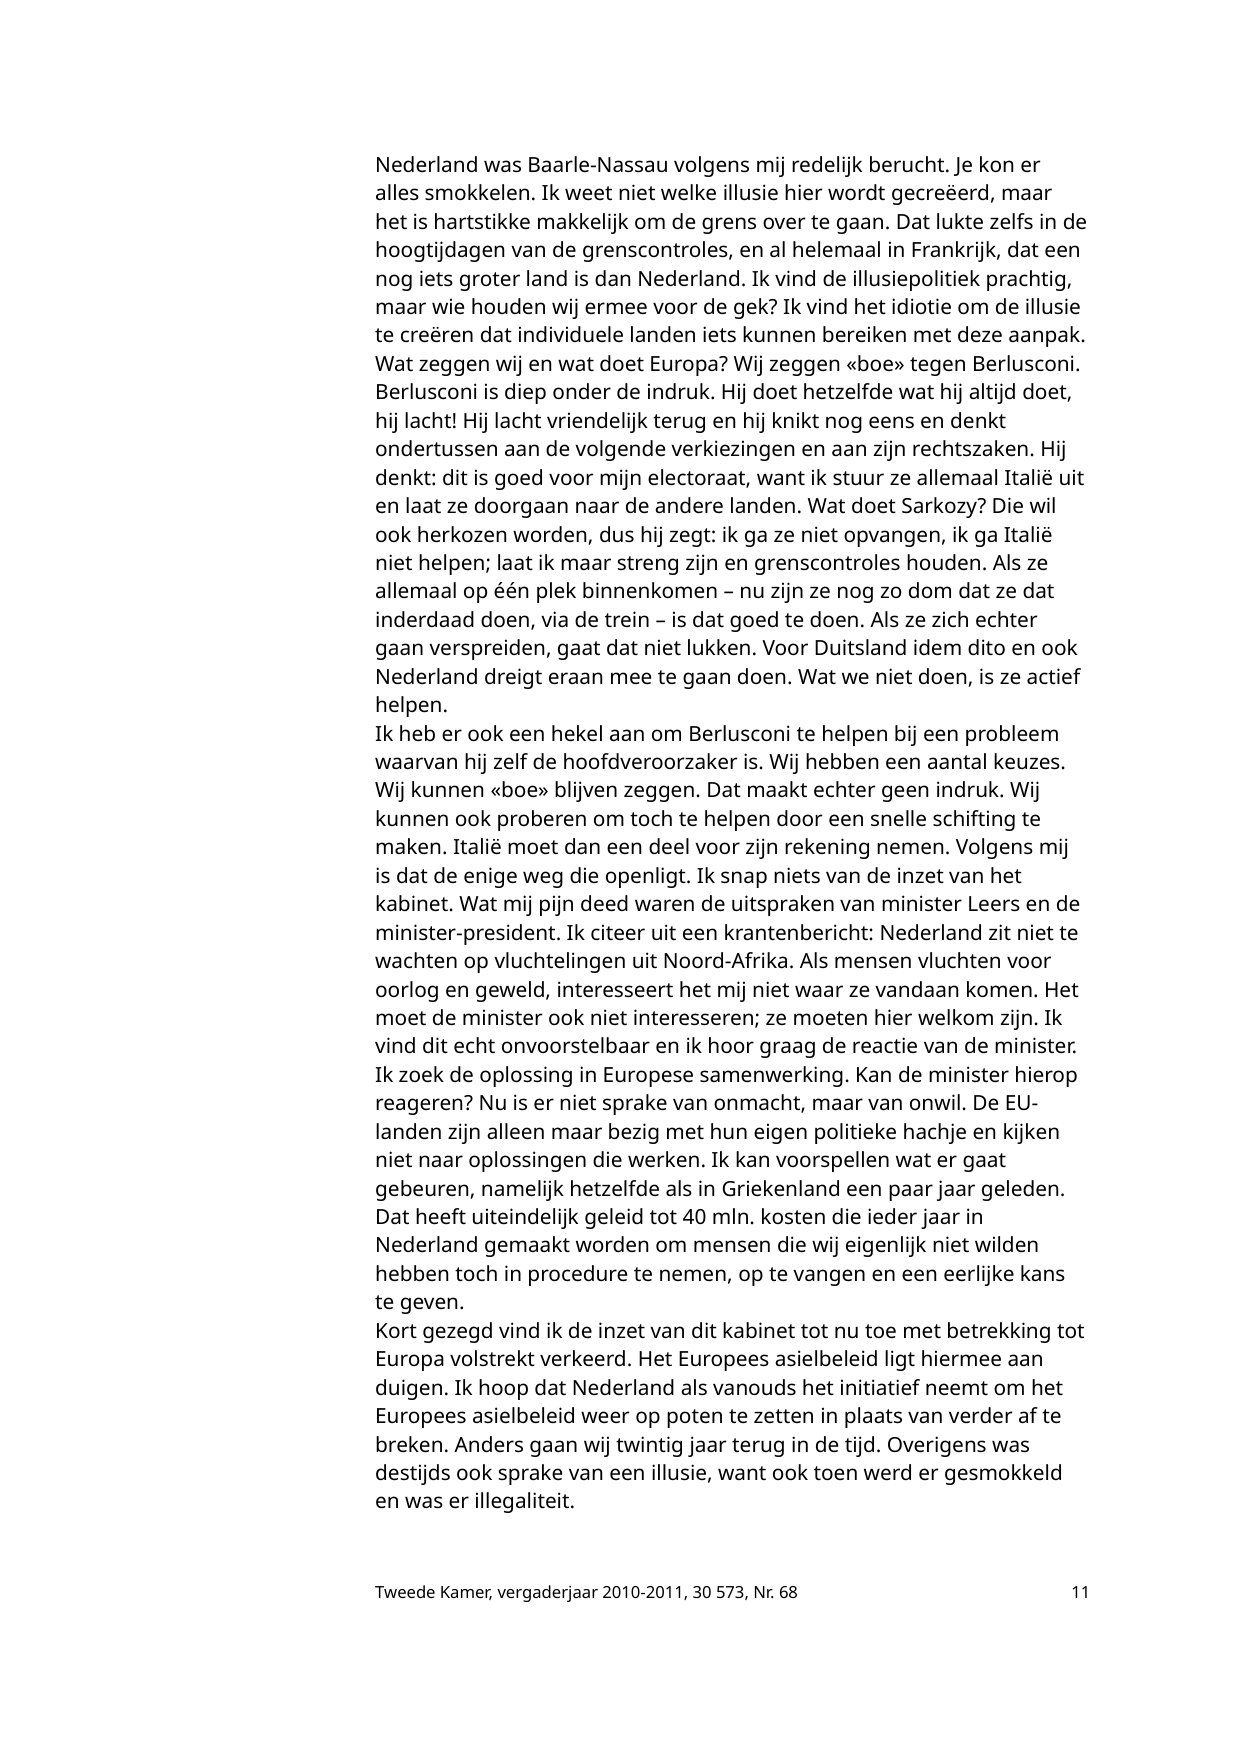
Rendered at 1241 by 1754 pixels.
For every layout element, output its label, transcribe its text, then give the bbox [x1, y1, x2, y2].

text Ik heb er ook een hekel aan om Berlusconi te helpen bij een probleem waarvan hij zelf de hoofdveroorzaker is. Wij hebben een aantal keuzes. Wij kunnen «boe» blijven zeggen. Dat maakt echter geen indruk. Wij kunnen ook proberen om toch te helpen door een snelle schifting te maken. Italië moet dan een deel voor zijn rekening nemen. Volgens mij is dat de enige weg die openligt. Ik snap niets van de inzet van het kabinet. Wat mij pijn deed waren de uitspraken van minister Leers en de minister-president. Ik citeer uit een krantenbericht: Nederland zit niet te wachten op vluchtelingen uit Noord-Afrika. Als mensen vluchten voor oorlog en geweld, interesseert het mij niet waar ze vandaan komen. Het moet de minister ook niet interesseren; ze moeten hier welkom zijn. Ik vind dit echt onvoorstelbaar en ik hoor graag de reactie van de minister. [375, 719, 1090, 1060]
text Kort gezegd vind ik de inzet van dit kabinet tot nu toe met betrekking tot Europa volstrekt verkeerd. Het Europees asielbeleid ligt hiermee aan duigen. Ik hoop dat Nederland als vanouds het initiatief neemt om het Europees asielbeleid weer op poten te zetten in plaats van verder af te breken. Anders gaan wij twintig jaar terug in de tijd. Overigens was destijds ook sprake van een illusie, want ook toen werd er gesmokkeld en was er illegaliteit. [375, 1316, 1090, 1515]
text Nederland was Baarle-Nassau volgens mij redelijk berucht. Je kon er alles smokkelen. Ik weet niet welke illusie hier wordt gecreëerd, maar het is hartstikke makkelijk om de grens over te gaan. Dat lukte zelfs in de hoogtijdagen van de grenscontroles, en al helemaal in Frankrijk, dat een nog iets groter land is dan Nederland. Ik vind de illusiepolitiek prachtig, maar wie houden wij ermee voor de gek? Ik vind het idiotie om de illusie te creëren dat individuele landen iets kunnen bereiken met deze aanpak. Wat zeggen wij en wat doet Europa? Wij zeggen «boe» tegen Berlusconi. Berlusconi is diep onder de indruk. Hij doet hetzelfde wat hij altijd doet, hij lacht! Hij lacht vriendelijk terug en hij knikt nog eens en denkt ondertussen aan de volgende verkiezingen en aan zijn rechtszaken. Hij denkt: dit is goed voor mijn electoraat, want ik stuur ze allemaal Italië uit en laat ze doorgaan naar de andere landen. Wat doet Sarkozy? Die wil ook herkozen worden, dus hij zegt: ik ga ze niet opvangen, ik ga Italië niet helpen; laat ik maar streng zijn en grenscontroles houden. Als ze allemaal op één plek binnenkomen – nu zijn ze nog zo dom dat ze dat inderdaad doen, via de trein – is dat goed te doen. Als ze zich echter gaan verspreiden, gaat dat niet lukken. Voor Duitsland idem dito en ook Nederland dreigt eraan mee te gaan doen. Wat we niet doen, is ze actief helpen. [375, 150, 1090, 719]
text Ik zoek de oplossing in Europese samenwerking. Kan de minister hierop reageren? Nu is er niet sprake van onmacht, maar van onwil. De EU-landen zijn alleen maar bezig met hun eigen politieke hachje en kijken niet naar oplossingen die werken. Ik kan voorspellen wat er gaat gebeuren, namelijk hetzelfde als in Griekenland een paar jaar geleden. Dat heeft uiteindelijk geleid tot 40 mln. kosten die ieder jaar in Nederland gemaakt worden om mensen die wij eigenlijk niet wilden hebben toch in procedure te nemen, op te vangen en een eerlijke kans te geven. [375, 1060, 1090, 1316]
